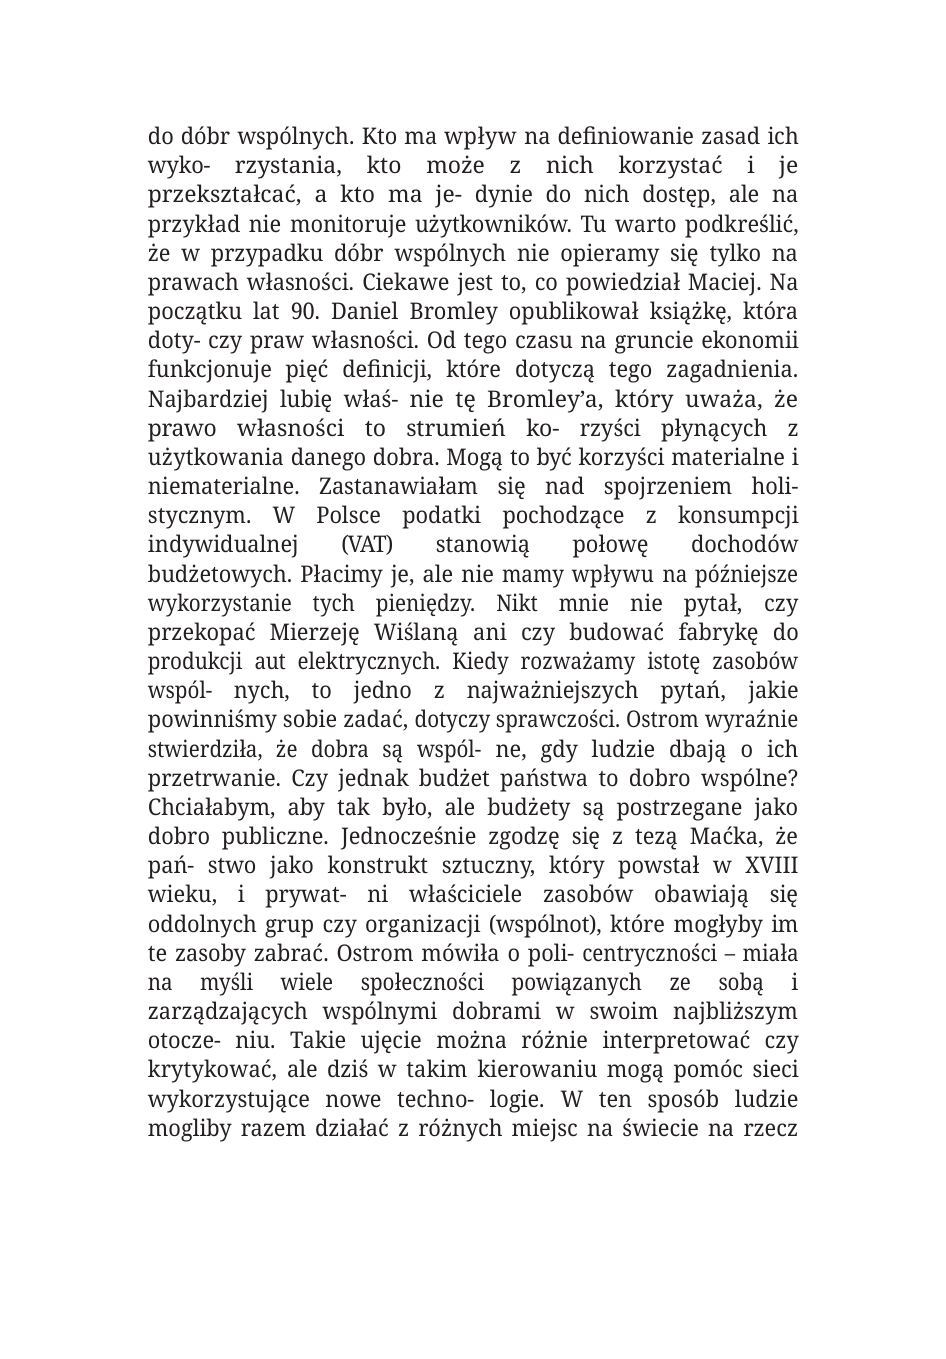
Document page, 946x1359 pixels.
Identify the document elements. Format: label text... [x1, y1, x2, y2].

text do dóbr wspólnych. Kto ma wpływ na definiowanie zasad ich wyko- rzystania, kto może z nich korzystać i je przekształcać, a kto ma je- dynie do nich dostęp, ale na przykład nie monitoruje użytkowników. Tu warto podkreślić, że w przypadku dóbr wspólnych nie opieramy się tylko na prawach własności. Ciekawe jest to, co powiedział Maciej. Na początku lat 90. Daniel Bromley opublikował książkę, która doty- czy praw własności. Od tego czasu na gruncie ekonomii funkcjonuje pięć definicji, które dotyczą tego zagadnienia. Najbardziej lubię właś- nie tę Bromley’a, który uważa, że prawo własności to strumień ko- rzyści płynących z użytkowania danego dobra. Mogą to być korzyści materialne i niematerialne. Zastanawiałam się nad spojrzeniem holi- stycznym. W Polsce podatki pochodzące z konsumpcji indywidualnej (VAT) stanowią połowę dochodów budżetowych. Płacimy je, ale nie mamy wpływu na późniejsze wykorzystanie tych pieniędzy. Nikt mnie nie pytał, czy przekopać Mierzeję Wiślaną ani czy budować fabrykę do produkcji aut elektrycznych. Kiedy rozważamy istotę zasobów wspól- nych, to jedno z najważniejszych pytań, jakie powinniśmy sobie zadać, dotyczy sprawczości. Ostrom wyraźnie stwierdziła, że dobra są wspól- ne, gdy ludzie dbają o ich przetrwanie. Czy jednak budżet państwa to dobro wspólne? Chciałabym, aby tak było, ale budżety są postrzegane jako dobro publiczne. Jednocześnie zgodzę się z tezą Maćka, że pań- stwo jako konstrukt sztuczny, który powstał w XVIII wieku, i prywat- ni właściciele zasobów obawiają się oddolnych grup czy organizacji (wspólnot), które mogłyby im te zasoby zabrać. Ostrom mówiła o poli- centryczności – miała na myśli wiele społeczności powiązanych ze sobą i zarządzających wspólnymi dobrami w swoim najbliższym otocze- niu. Takie ujęcie można różnie interpretować czy krytykować, ale dziś w takim kierowaniu mogą pomóc sieci wykorzystujące nowe techno- logie. W ten sposób ludzie mogliby razem działać z różnych miejsc na świecie na rzecz [148, 121, 798, 1142]
